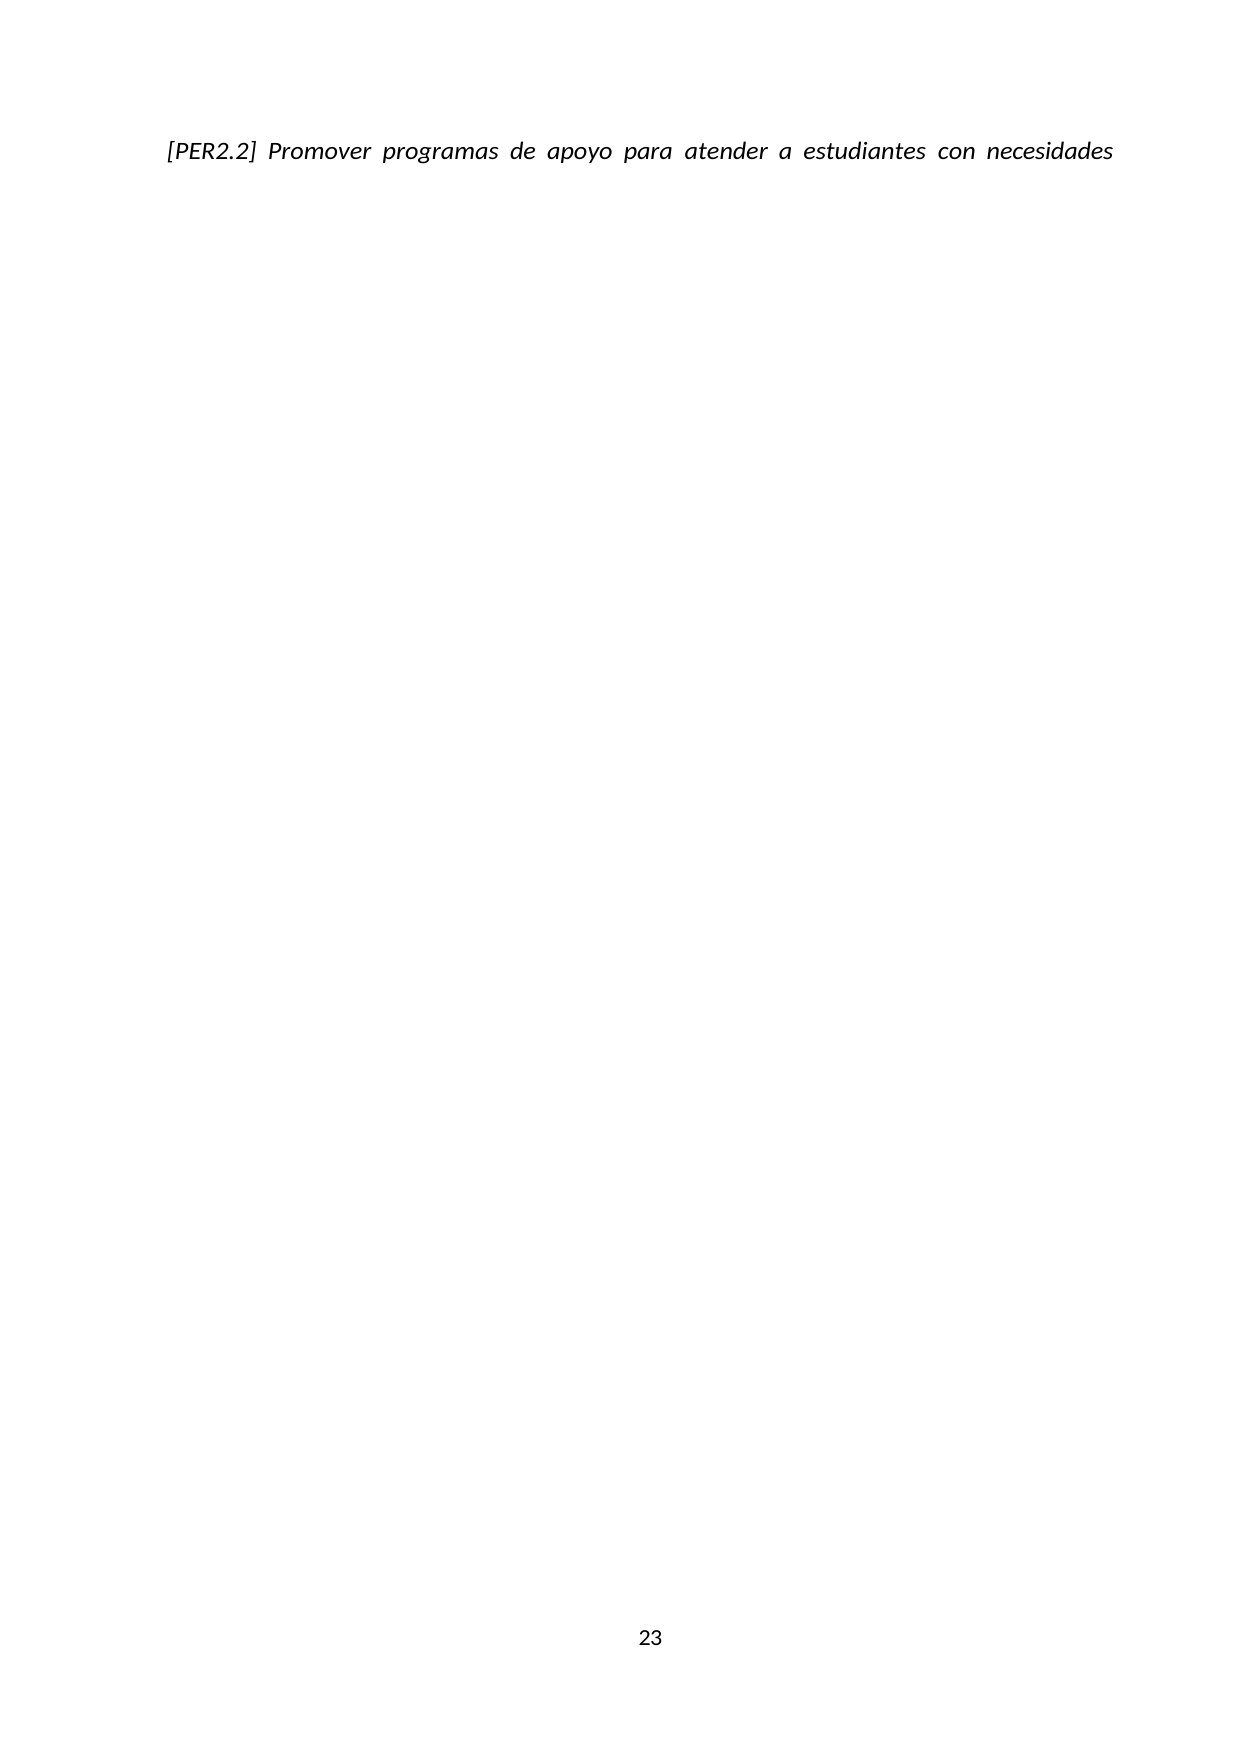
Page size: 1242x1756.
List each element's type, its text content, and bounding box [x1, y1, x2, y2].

text [PER2.2] Promover programas de apoyo para atender a estudiantes con necesidades [167, 135, 1198, 166]
